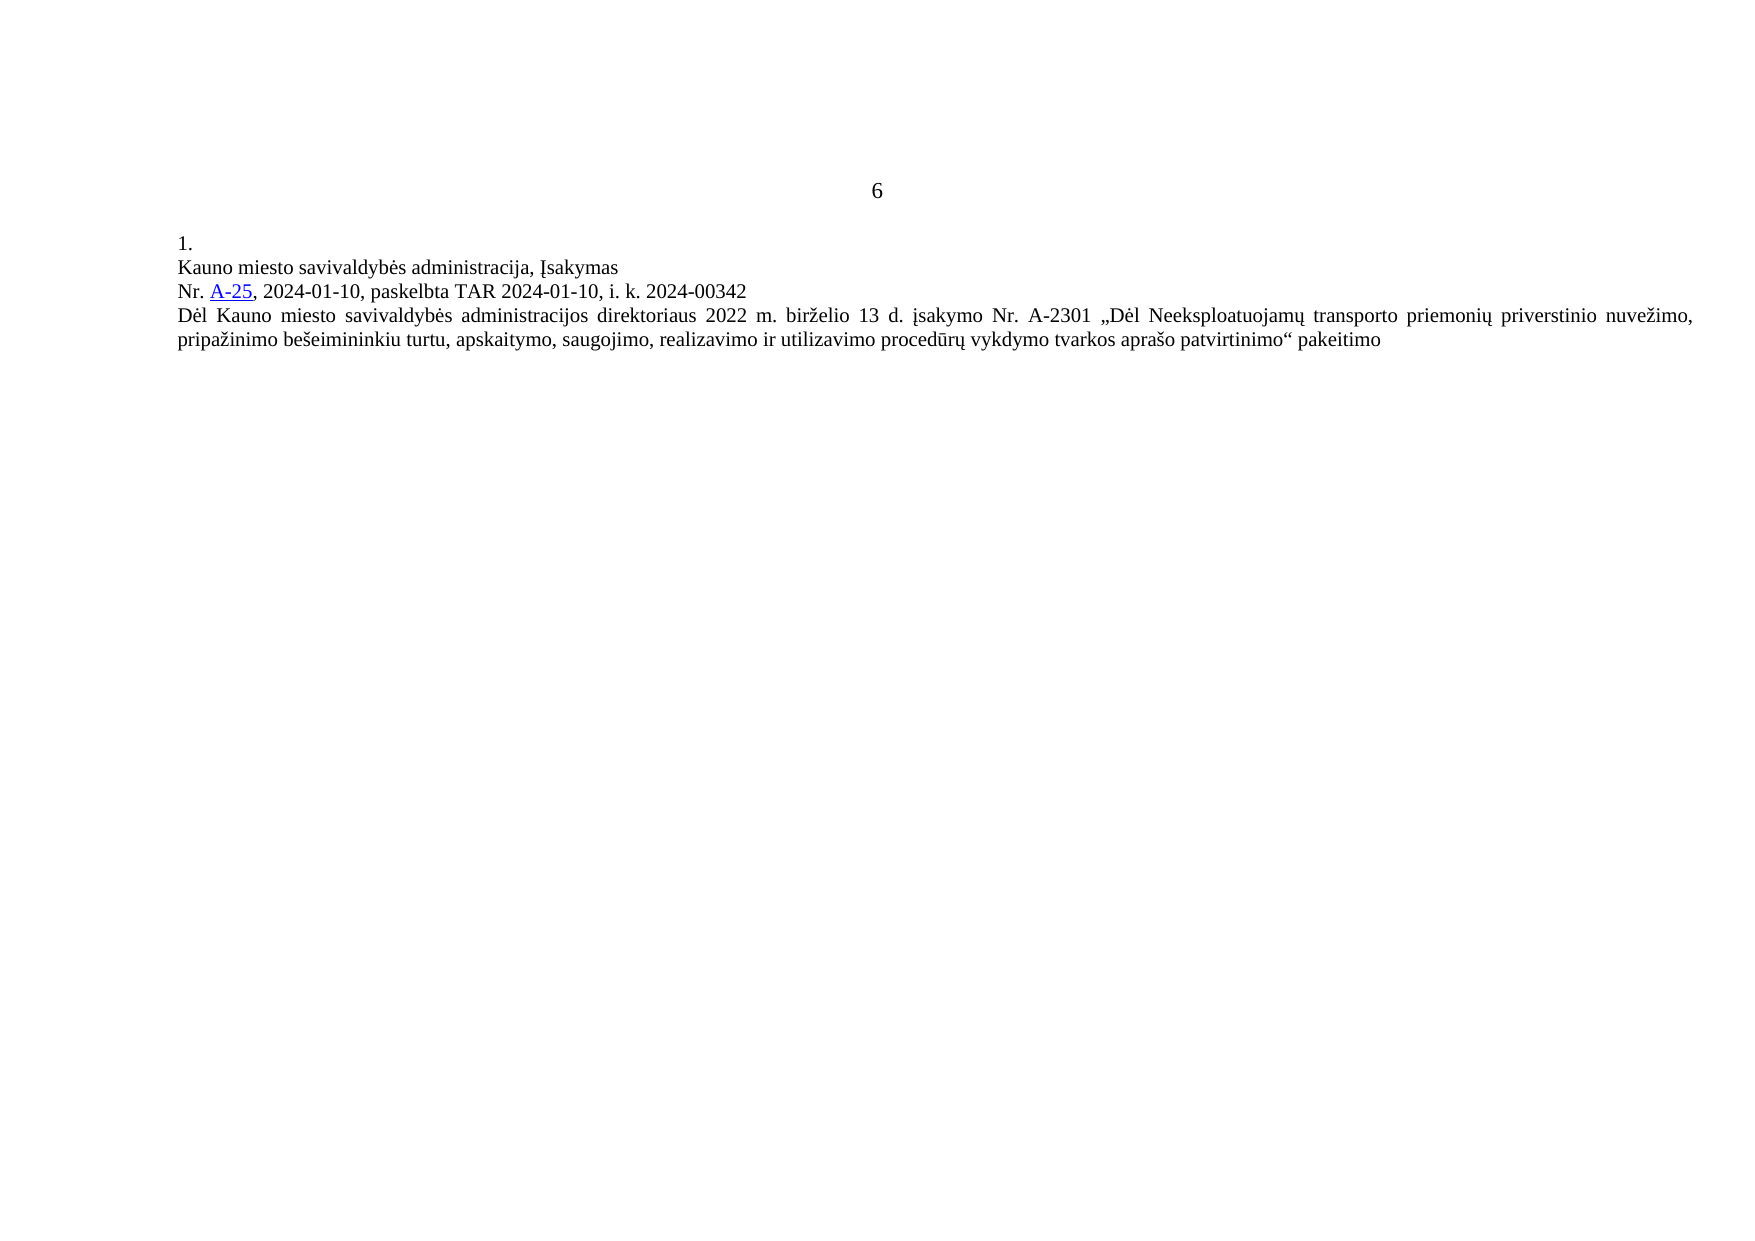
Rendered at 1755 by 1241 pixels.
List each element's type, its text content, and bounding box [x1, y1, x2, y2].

text 1. [177, 231, 1695, 255]
text Nr. A-25, 2024-01-10, paskelbta TAR 2024-01-10, i. k. 2024-00342 [177, 279, 1695, 303]
text Dėl Kauno miesto savivaldybės administracijos direktoriaus 2022 m. birželio 13 d. įsakymo Nr. A-2301 „Dėl Neeksploatuojamų transporto priemonių priverstinio nuvežimo, pripažinimo bešeimininkiu turtu, apskaitymo, saugojimo, realizavimo ir utilizavimo procedūrų vykdymo tvarkos aprašo patvirtinimo“ pakeitimo [177, 303, 1695, 351]
text Kauno miesto savivaldybės administracija, Įsakymas [177, 255, 1695, 279]
